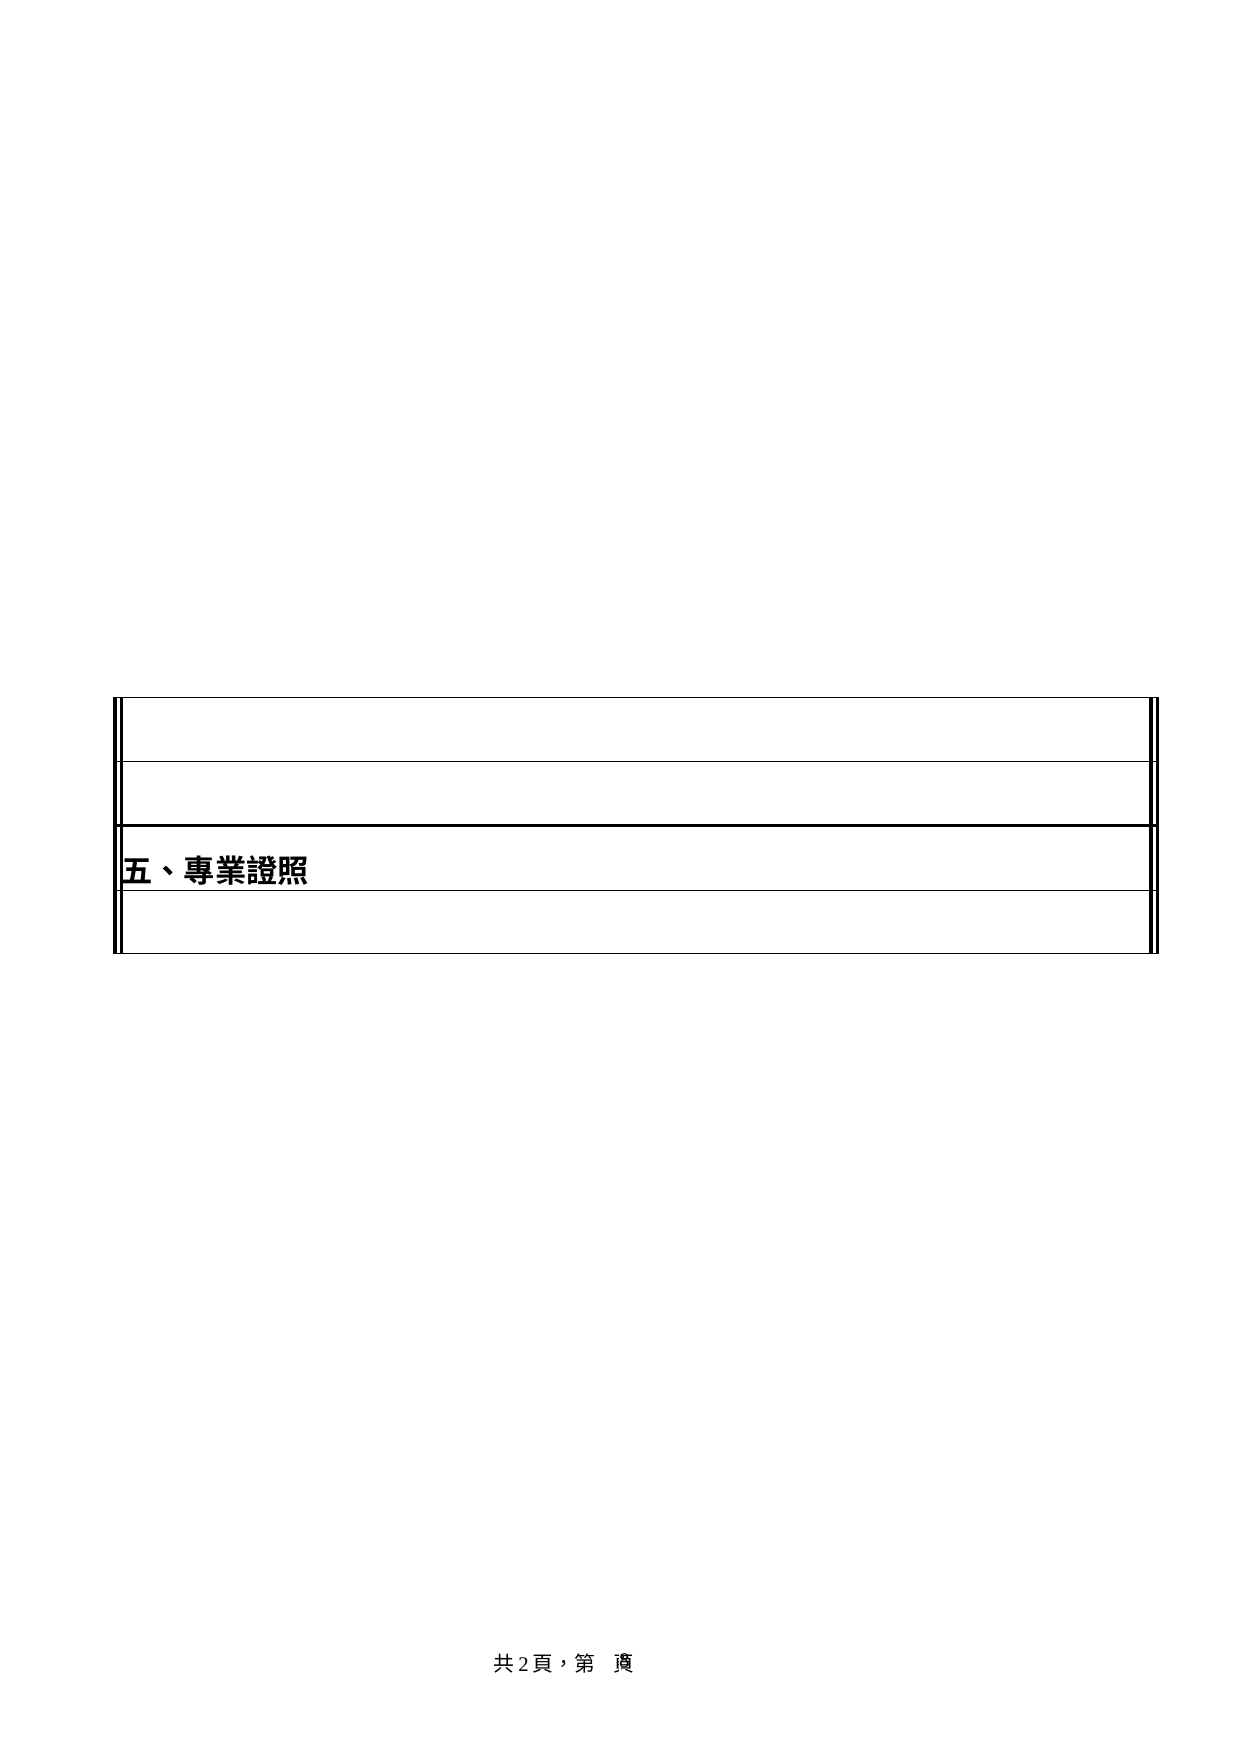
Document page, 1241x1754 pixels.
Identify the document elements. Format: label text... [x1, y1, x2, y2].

table_cell [123, 762, 1149, 824]
table_cell 五、專業證照 [123, 827, 1149, 890]
table_cell [123, 698, 1149, 761]
table_cell [123, 891, 1149, 953]
